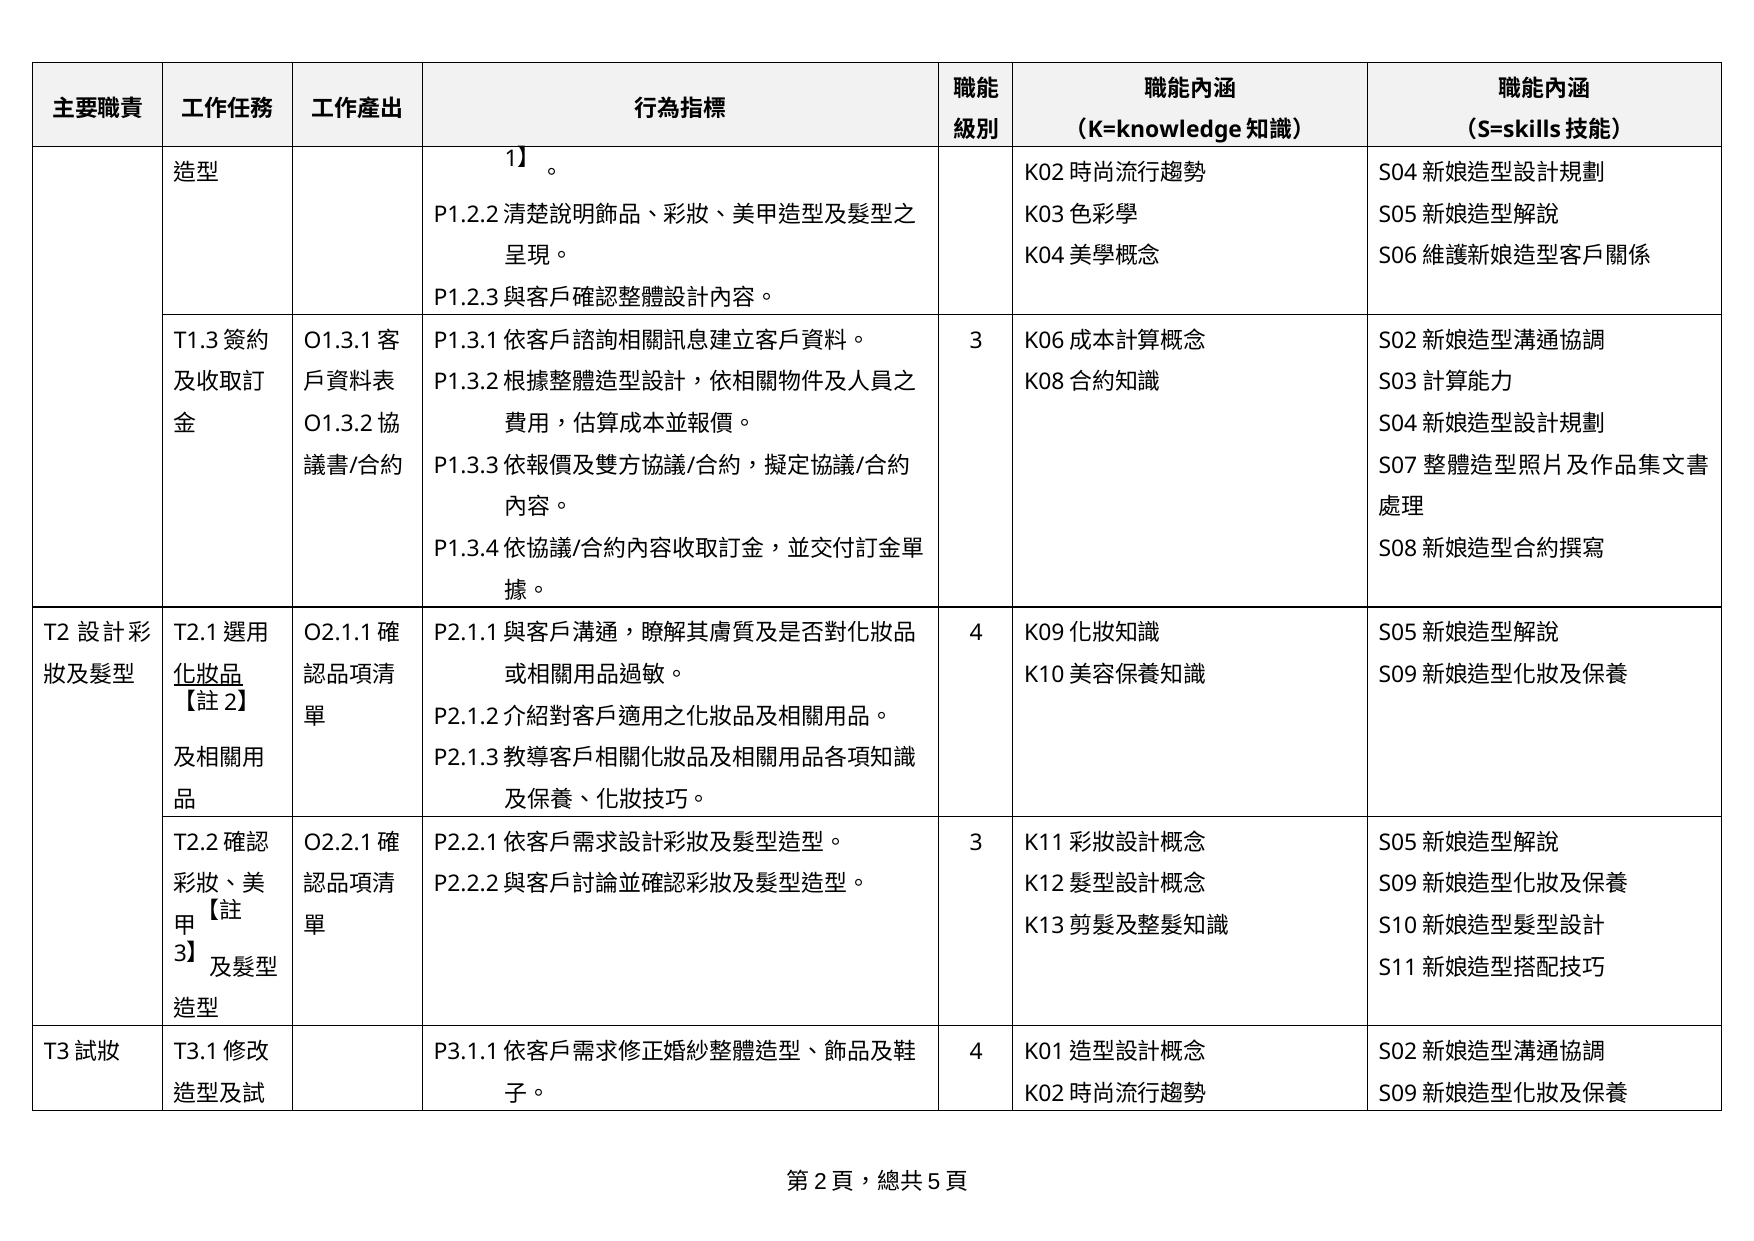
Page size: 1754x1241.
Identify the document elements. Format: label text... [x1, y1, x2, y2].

table_cell K01造型設計概念 K02時尚流行趨勢 [1013, 1026, 1367, 1109]
table_header 主要職責 [33, 63, 162, 146]
table_cell [293, 147, 422, 314]
table_cell T2.2確認彩妝、美甲【註3】及髮型造型 [163, 817, 292, 1025]
table_header 行為指標 [423, 63, 938, 146]
table_cell P2.2.1依客戶需求設計彩妝及髮型造型。 P2.2.2與客戶討論並確認彩妝及髮型造型。 [423, 817, 938, 1025]
table_header 工作任務 [163, 63, 292, 146]
table_cell K09化妝知識 K10美容保養知識 [1013, 608, 1367, 816]
table_cell T2.1選用化妝品【註2】及相關用品 [163, 608, 292, 816]
table_cell P2.1.1與客戶溝通，瞭解其膚質及是否對化妝品或相關用品過敏。 P2.1.2介紹對客戶適用之化妝品及相關用品。 P2.1.3教導客戶相關化妝品及相關用品各項知識及保養、化妝技巧。 [423, 608, 938, 816]
table_cell T1.3簽約及收取訂金 [163, 315, 292, 606]
table_cell O2.1.1確認品項清單 [293, 608, 422, 816]
table_cell [939, 147, 1012, 314]
table_cell S02新娘造型溝通協調 S09新娘造型化妝及保養 [1368, 1026, 1721, 1109]
table_header 職能內涵 （S=skills技能） [1368, 63, 1721, 146]
table_cell 3 [939, 817, 1012, 1025]
table_cell K11彩妝設計概念 K12髮型設計概念 K13剪髮及整髮知識 [1013, 817, 1367, 1025]
table_cell 4 [939, 1026, 1012, 1109]
table_cell S05新娘造型解說 S09新娘造型化妝及保養 [1368, 608, 1721, 816]
table_cell 造型 [163, 147, 292, 314]
table_cell S04新娘造型設計規劃 S05新娘造型解說 S06維護新娘造型客戶關係 [1368, 147, 1721, 314]
table_cell P1.3.1依客戶諮詢相關訊息建立客戶資料。 P1.3.2根據整體造型設計，依相關物件及人員之費用，估算成本並報價。 P1.3.3依報價及雙方協議/合約，擬定協議/合約內容。 P1.3.4依協議/合約內容收取訂金，並交付訂金單據。 [423, 315, 938, 606]
table_cell O1.3.1客戶資料表 O1.3.2協議書/合約 [293, 315, 422, 606]
table_header 職能 級別 [939, 63, 1012, 146]
table_header 工作產出 [293, 63, 422, 146]
table_cell K02時尚流行趨勢 K03色彩學 K04美學概念 [1013, 147, 1367, 314]
table_cell O2.2.1確認品項清單 [293, 817, 422, 1025]
table_header 職能內涵 （K=knowledge知識） [1013, 63, 1367, 146]
table_cell 3 [939, 315, 1012, 606]
table_cell S02新娘造型溝通協調 S03計算能力 S04新娘造型設計規劃 S07整體造型照片及作品集文書處理 S08新娘造型合約撰寫 [1368, 315, 1721, 606]
table_cell T3試妝 [33, 1026, 162, 1109]
table_cell P1.2.1與客戶溝通並修正婚紗整體造型提案【註1】。 P1.2.2清楚說明飾品、彩妝、美甲造型及髮型之呈現。 P1.2.3與客戶確認整體設計內容。 [423, 147, 938, 314]
table_cell P3.1.1依客戶需求修正婚紗整體造型、飾品及鞋子。 [423, 1026, 938, 1109]
table_cell K06成本計算概念 K08合約知識 [1013, 315, 1367, 606]
table_cell T3.1修改造型及試 [163, 1026, 292, 1109]
table_cell 4 [939, 608, 1012, 816]
table_cell [293, 1026, 422, 1109]
table_cell T2設計彩妝及髮型 [33, 608, 162, 1025]
table_cell S05新娘造型解說 S09新娘造型化妝及保養 S10新娘造型髮型設計 S11新娘造型搭配技巧 [1368, 817, 1721, 1025]
